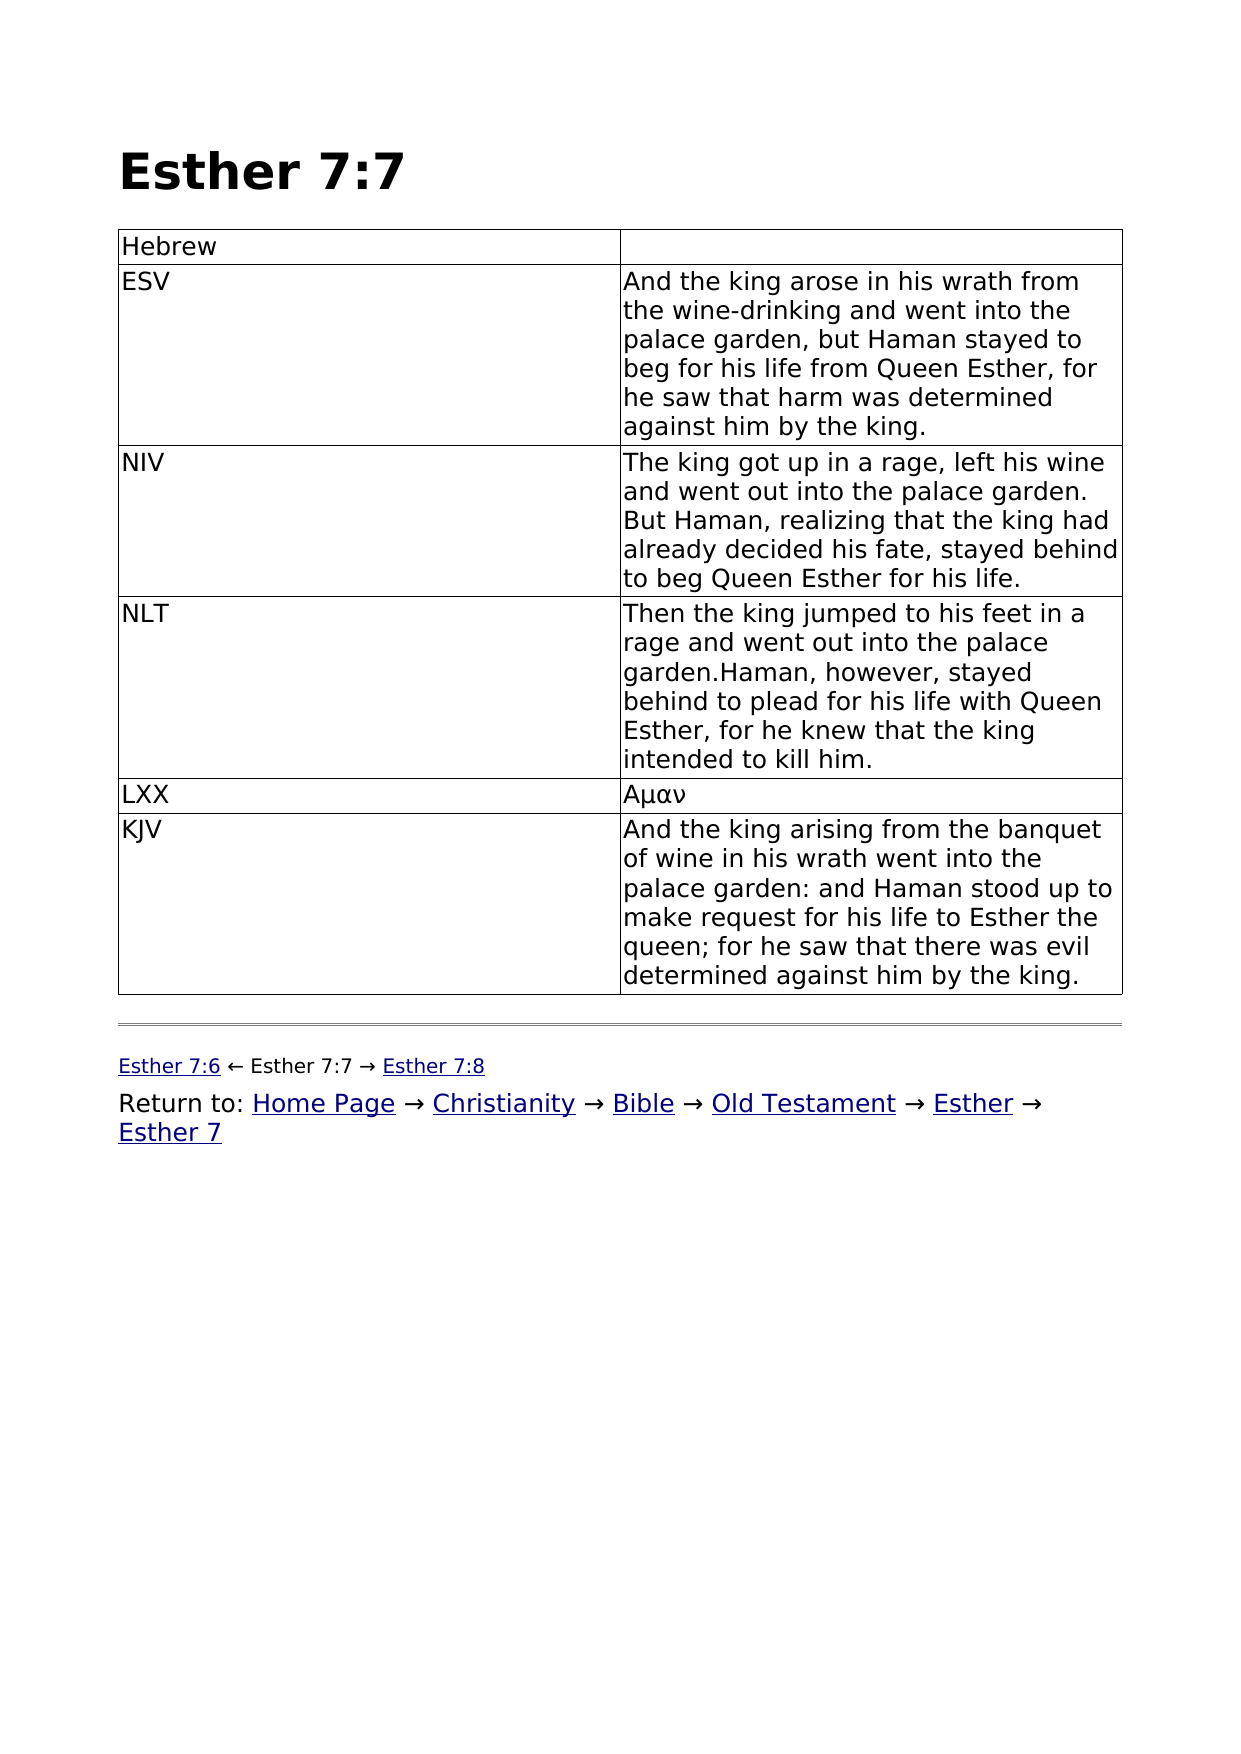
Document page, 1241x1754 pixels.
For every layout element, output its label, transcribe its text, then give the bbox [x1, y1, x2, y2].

table_cell And the king arose in his wrath from the wine-drinking and went into the palace garden, but Haman stayed to beg for his life from Queen Esther, for he saw that harm was determined against him by the king. [621, 265, 1122, 445]
text Esther 7:6 ← Esther 7:7 → Esther 7:8 [118, 1055, 1122, 1089]
table_header Hebrew [119, 230, 620, 264]
table_cell Then the king jumped to his feet in a rage and went out into the palace garden.Haman, however, stayed behind to plead for his life with Queen Esther, for he knew that the king intended to kill him. [621, 597, 1122, 777]
table_cell And the king arising from the banquet of wine in his wrath went into the palace garden: and Haman stood up to make request for his life to Esther the queen; for he saw that there was evil determined against him by the king. [621, 814, 1122, 993]
table_cell NLT [119, 597, 620, 777]
table_cell KJV [119, 814, 620, 993]
table_header [621, 230, 1122, 264]
table_cell ESV [119, 265, 620, 445]
table_cell NIV [119, 446, 620, 596]
table_cell LXX [119, 779, 620, 812]
text Return to: Home Page → Christianity → Bible → Old Testament → Esther → Esther 7 [118, 1089, 1122, 1147]
table_cell Αμαν [621, 779, 1122, 812]
subtitle Esther 7:7 [118, 143, 1122, 201]
table_cell The king got up in a rage, left his wine and went out into the palace garden. But Haman, realizing that the king had already decided his fate, stayed behind to beg Queen Esther for his life. [621, 446, 1122, 596]
